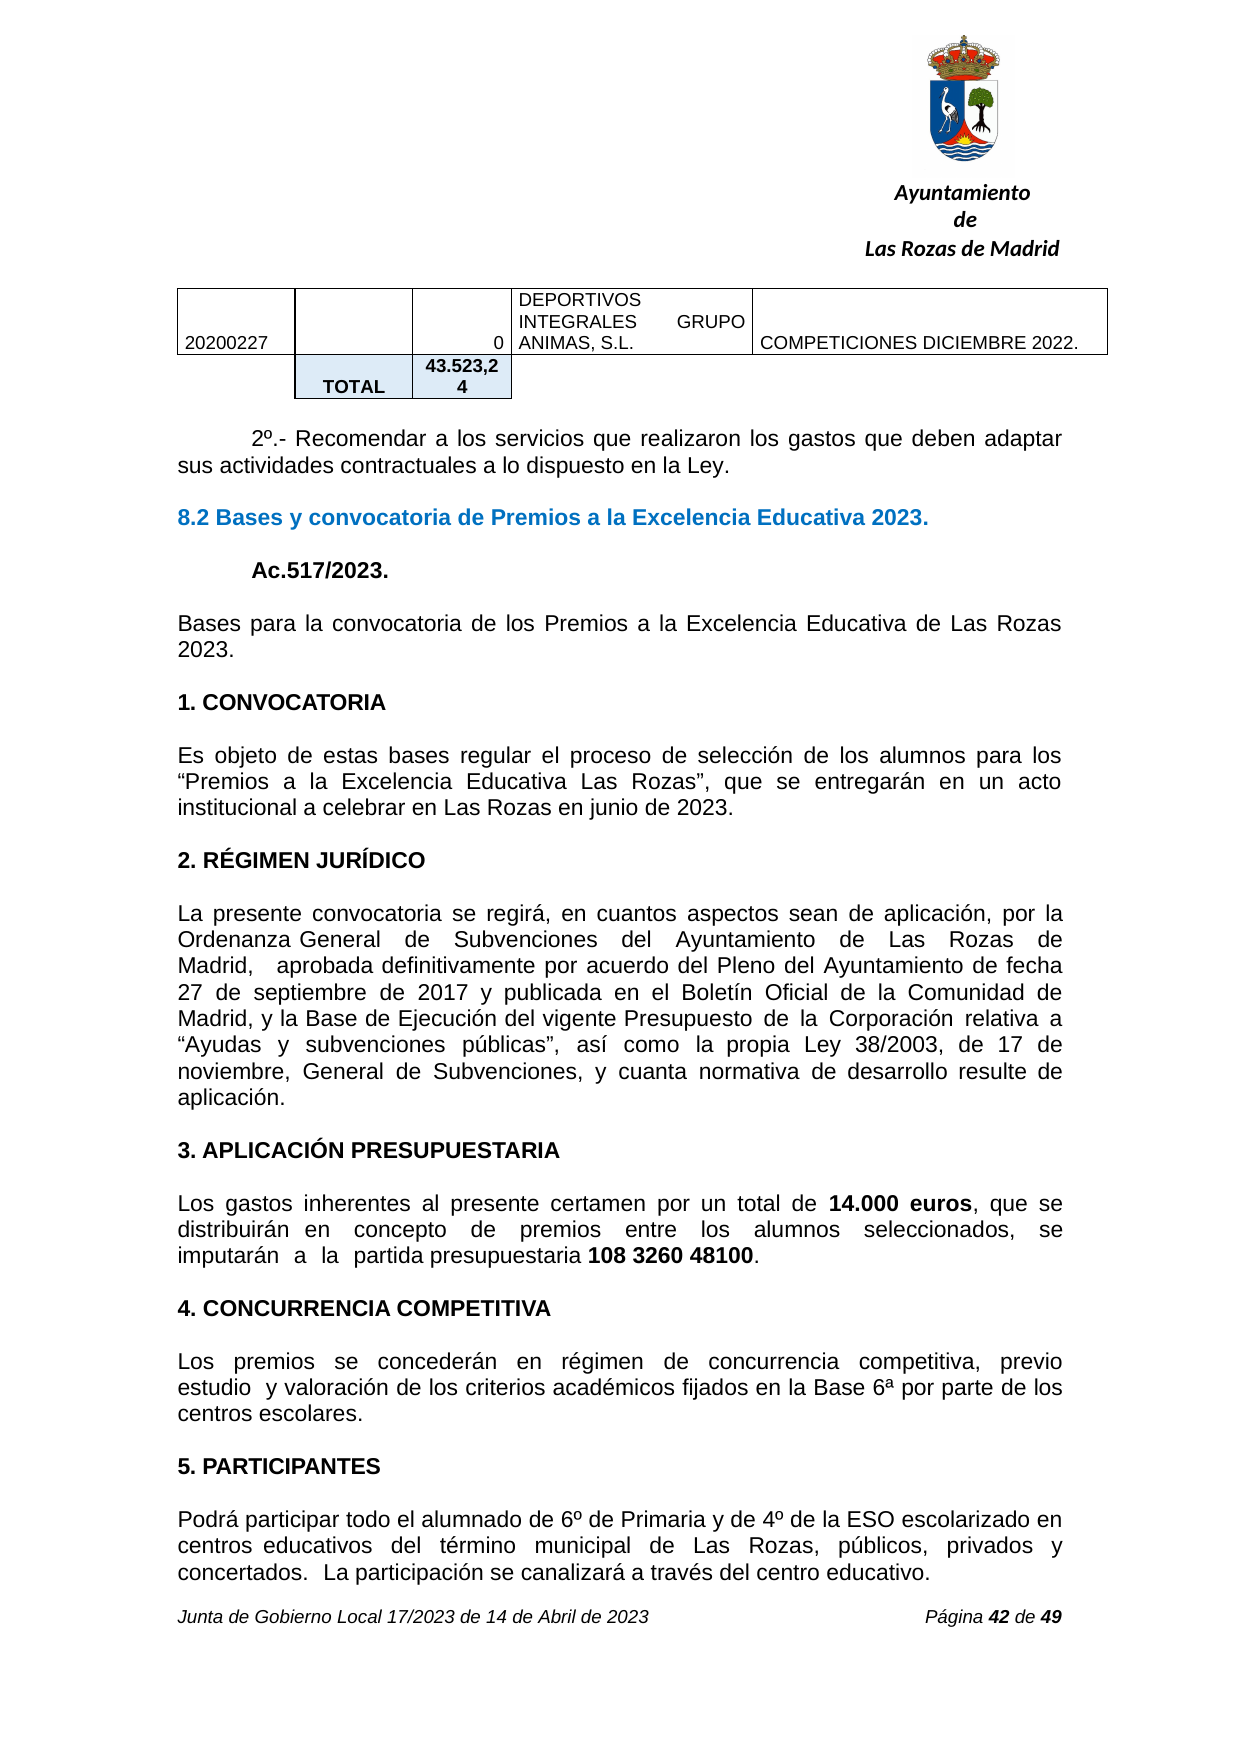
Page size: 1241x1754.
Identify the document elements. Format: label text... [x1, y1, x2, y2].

table_cell TOTAL [296, 355, 412, 398]
text 2. RÉGIMEN JURÍDICO [177, 847, 1063, 873]
text Es objeto de estas bases regular el proceso de selección de los alumnos para los “Premios a la Excelencia Educativa Las Rozas”, que se entregarán en un acto institucional a celebrar en Las Rozas en junio de 2023. [177, 742, 1063, 821]
table_cell 20200227 [178, 289, 294, 354]
table_cell 43.523,24 [413, 355, 511, 398]
table_cell DEPORTIVOS INTEGRALES GRUPO ANIMAS, S.L. [512, 289, 752, 354]
text La presente convocatoria se regirá, en cuantos aspectos sean de aplicación, por la Ordenanza General de Subvenciones del Ayuntamiento de Las Rozas de Madrid, aprobada definitivamente por acuerdo del Pleno del Ayuntamiento de fecha 27 de septiembre de 2017 y publicada en el Boletín Oficial de la Comunidad de Madrid, y la Base de Ejecución del vigente Presupuesto de la Corporación relativa a “Ayudas y subvenciones públicas”, así como la propia Ley 38/2003, de 17 de noviembre, General de Subvenciones, y cuanta normativa de desarrollo resulte de aplicación. [177, 900, 1063, 1111]
table_cell COMPETICIONES DICIEMBRE 2022. [753, 289, 1107, 354]
subtitle 1. CONVOCATORIA [177, 689, 1063, 715]
text Ac.517/2023. [177, 557, 1063, 583]
text Los premios se concederán en régimen de concurrencia competitiva, previo estudio y valoración de los criterios académicos fijados en la Base 6ª por parte de los centros escolares. [177, 1348, 1063, 1427]
subtitle 3. APLICACIÓN PRESUPUESTARIA [177, 1137, 1063, 1163]
table_cell [296, 289, 412, 354]
text 8.2 Bases y convocatoria de Premios a la Excelencia Educativa 2023. [177, 504, 1063, 531]
table_cell [753, 355, 1107, 398]
text Bases para la convocatoria de los Premios a la Excelencia Educativa de Las Rozas 2023. [177, 610, 1063, 662]
table_cell 0 [413, 289, 511, 354]
subtitle 5. PARTICIPANTES [177, 1453, 1063, 1479]
table_cell [177, 355, 294, 398]
subtitle 4. CONCURRENCIA COMPETITIVA [177, 1295, 1063, 1321]
text Los gastos inherentes al presente certamen por un total de 14.000 euros, que se distribuirán en concepto de premios entre los alumnos seleccionados, se imputarán a la partida presupuestaria 108 3260 48100. [177, 1189, 1063, 1269]
table_cell [512, 355, 753, 398]
text Podrá participar todo el alumnado de 6º de Primaria y de 4º de la ESO escolarizado en centros educativos del término municipal de Las Rozas, públicos, privados y concertados. La participación se canalizará a través del centro educativo. [177, 1506, 1063, 1585]
text 2º.- Recomendar a los servicios que realizaron los gastos que deben adaptar sus actividades contractuales a lo dispuesto en la Ley. [177, 425, 1063, 478]
